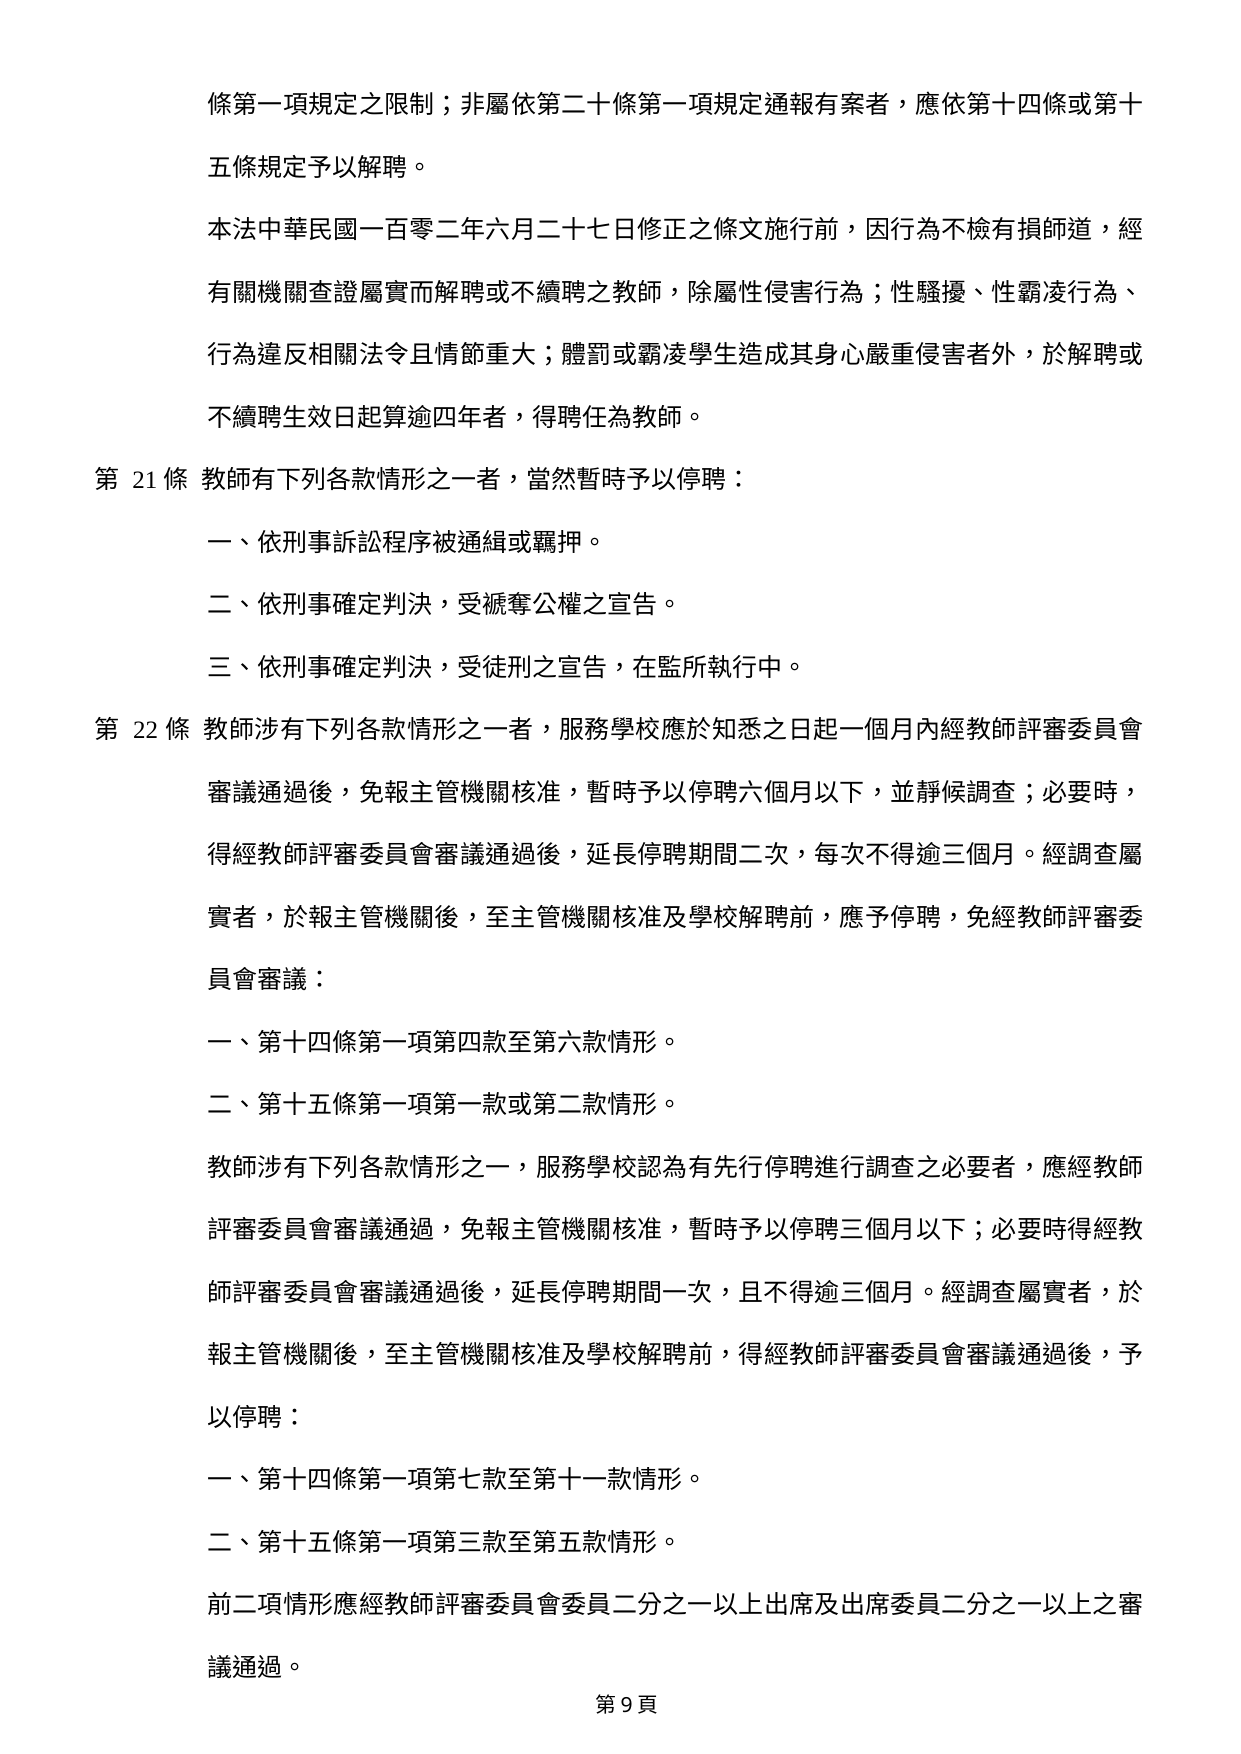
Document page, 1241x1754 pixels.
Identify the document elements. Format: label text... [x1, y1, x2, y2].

text 第 21 條 教師有下列各款情形之一者，當然暫時予以停聘： [94, 436, 1146, 499]
text 前二項情形應經教師評審委員會委員二分之一以上出席及出席委員二分之一以上之審議通過。 [207, 1561, 1146, 1686]
text 本法中華民國一百零二年六月二十七日修正之條文施行前，因行為不檢有損師道，經有關機關查證屬實而解聘或不續聘之教師，除屬性侵害行為；性騷擾、性霸凌行為、行為違反相關法令且情節重大；體罰或霸凌學生造成其身心嚴重侵害者外，於解聘或不續聘生效日起算逾四年者，得聘任為教師。 [207, 186, 1146, 436]
text 一、第十四條第一項第七款至第十一款情形。 [94, 1436, 1146, 1499]
text 前二項已聘任之教師屬依第二十條第一項規定通報有案者，免經教師評審委員會審議，並免報主管機關核准，予以解聘，不受大學法第二十條第一項及專科學校法第二十七條第一項規定之限制；非屬依第二十條第一項規定通報有案者，應依第十四條或第十五條規定予以解聘。 [207, 61, 1146, 186]
text 第 22 條 教師涉有下列各款情形之一者，服務學校應於知悉之日起一個月內經教師評審委員會審議通過後，免報主管機關核准，暫時予以停聘六個月以下，並靜候調查；必要時，得經教師評審委員會審議通過後，延長停聘期間二次，每次不得逾三個月。經調查屬實者，於報主管機關後，至主管機關核准及學校解聘前，應予停聘，免經教師評審委員會審議： [94, 686, 1146, 999]
text 二、第十五條第一項第一款或第二款情形。 [94, 1061, 1146, 1124]
text 教師涉有下列各款情形之一，服務學校認為有先行停聘進行調查之必要者，應經教師評審委員會審議通過，免報主管機關核准，暫時予以停聘三個月以下；必要時得經教師評審委員會審議通過後，延長停聘期間一次，且不得逾三個月。經調查屬實者，於報主管機關後，至主管機關核准及學校解聘前，得經教師評審委員會審議通過後，予以停聘： [207, 1124, 1146, 1436]
text 一、依刑事訴訟程序被通緝或羈押。 [94, 499, 1146, 561]
text 二、依刑事確定判決，受褫奪公權之宣告。 [94, 561, 1146, 624]
text 二、第十五條第一項第三款至第五款情形。 [94, 1499, 1146, 1561]
text 一、第十四條第一項第四款至第六款情形。 [94, 999, 1146, 1061]
text 三、依刑事確定判決，受徒刑之宣告，在監所執行中。 [94, 624, 1146, 686]
